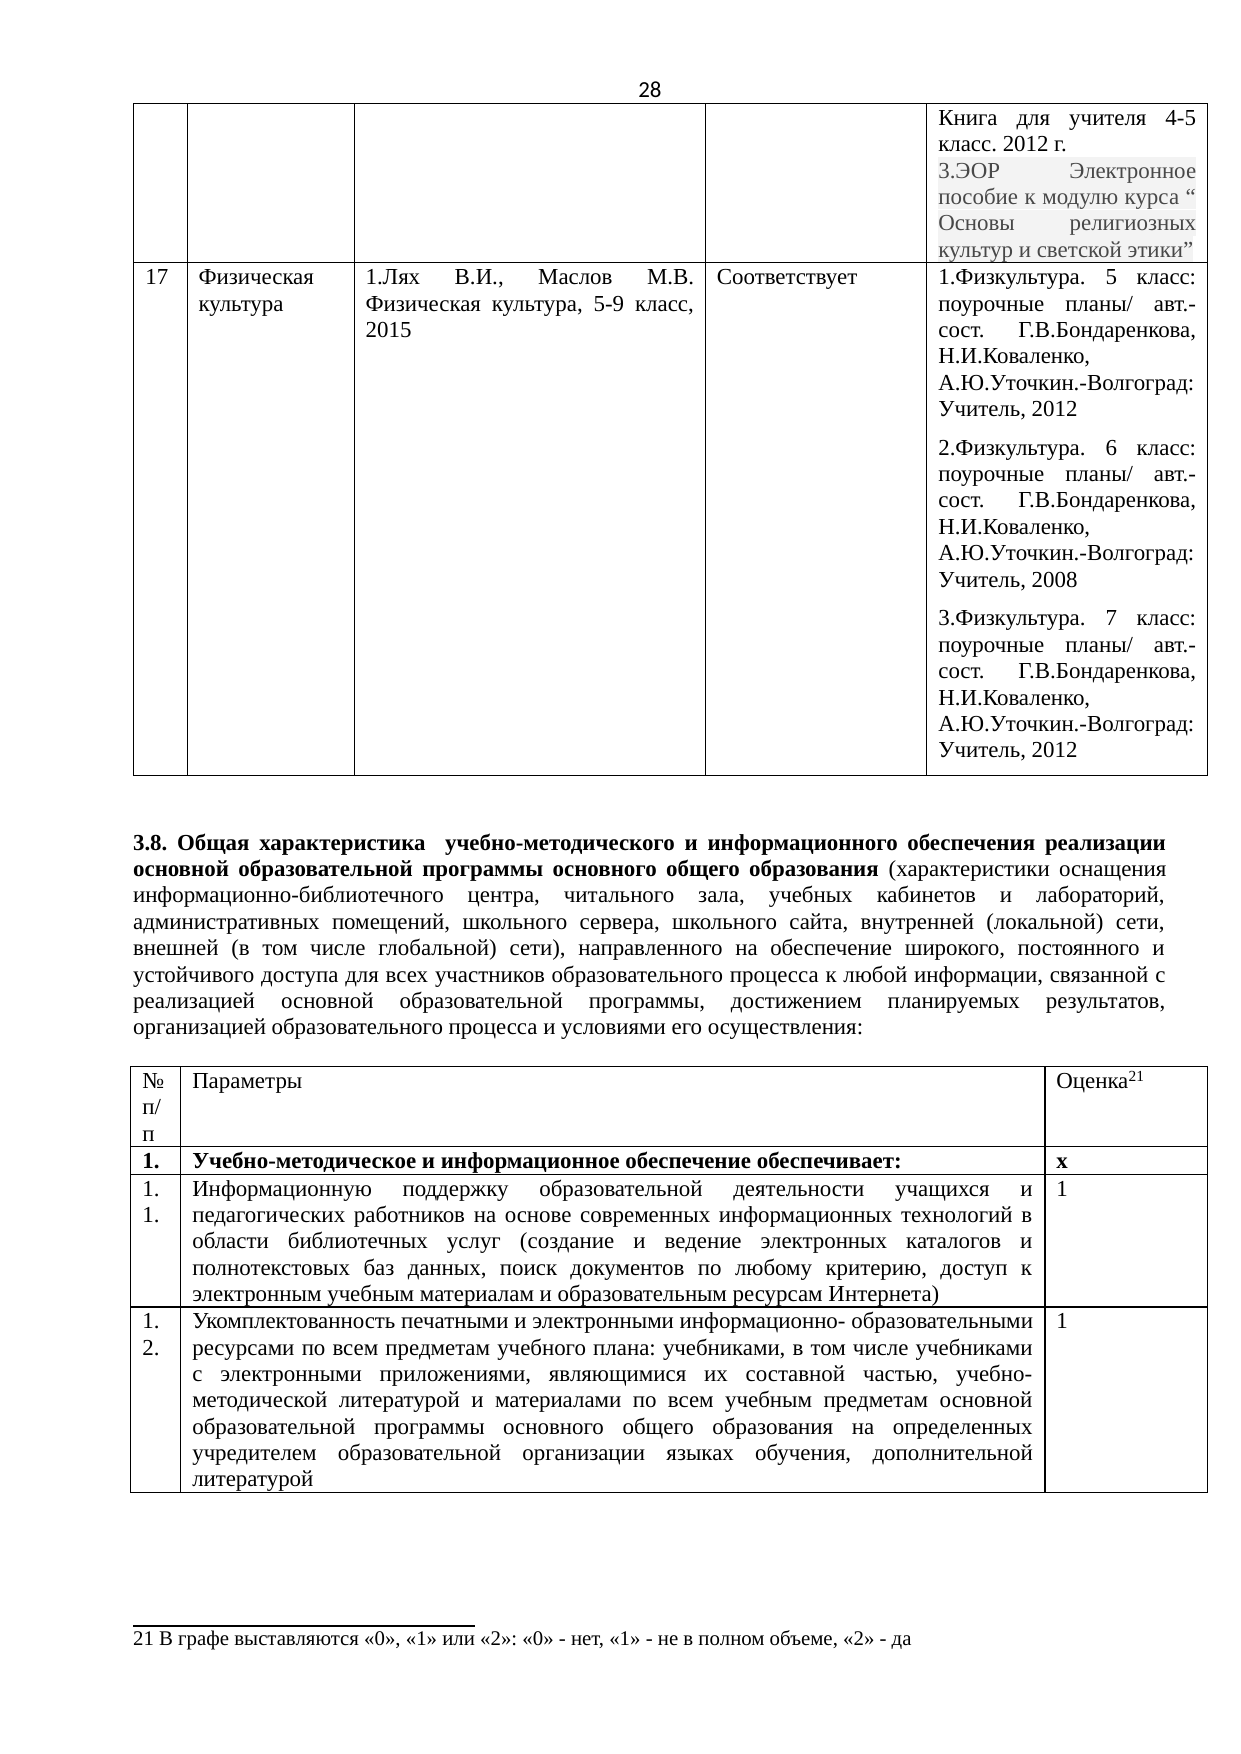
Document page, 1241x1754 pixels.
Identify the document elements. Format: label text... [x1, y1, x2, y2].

table_cell х [1046, 1147, 1207, 1173]
table_header Параметры [181, 1067, 1044, 1146]
table_cell 17 [134, 263, 187, 775]
table_cell Соответствует [706, 263, 926, 775]
text 3.8. Общая характеристика учебно-методического и информационного обеспечения реализации основной образовательной программы основного общего образования (характеристики оснащения информационно-библиотечного центра, читального зала, учебных кабинетов и лабораторий, административных помещений, школьного сервера, школьного сайта, внутренней (локальной) сети, внешней (в том числе глобальной) сети), направленного на обеспечение широкого, постоянного и устойчивого доступа для всех участников образовательного процесса к любой информации, связанной с реализацией основной образовательной программы, достижением планируемых результатов, организацией образовательного процесса и условиями его осуществления: [133, 829, 1167, 1040]
table_cell 1.1. [131, 1175, 180, 1306]
table_header Оценка [1046, 1067, 1207, 1146]
table_cell 1.Лях В.И., Маслов М.В. Физическая культура, 5-9 класс, 2015 [355, 263, 705, 775]
table_cell 1 [1046, 1308, 1207, 1492]
table_cell Информационную поддержку образовательной деятельности учащихся и педагогических работников на основе современных информационных технологий в области библиотечных услуг (создание и ведение электронных каталогов и полнотекстовых баз данных, поиск документов по любому критерию, доступ к электронным учебным материалам и образовательным ресурсам Интернета) [181, 1175, 1044, 1306]
table_cell Книга для учителя 4-5 класс. 2012 г. 3.ЭОР Электронное пособие к модулю курса “ Основы религиозных культур и светской этики” [927, 104, 1207, 262]
table_cell 1.2. [131, 1308, 180, 1492]
table_cell [355, 104, 705, 262]
table_header № п/п [131, 1067, 180, 1146]
table_cell 1. [131, 1147, 180, 1173]
table_cell [188, 104, 354, 262]
table_cell Физическая культура [188, 263, 354, 775]
table_cell 1.Физкультура. 5 класс: поурочные планы/ авт.-сост. Г.В.Бондаренкова, Н.И.Коваленко, А.Ю.Уточкин.-Волгоград: Учитель, 2012 2.Физкультура. 6 класс: поурочные планы/ авт.-сост. Г.В.Бондаренкова, Н.И.Коваленко, А.Ю.Уточкин.-Волгоград: Учитель, 2008 3.Физкультура. 7 класс: поурочные планы/ авт.-сост. Г.В.Бондаренкова, Н.И.Коваленко, А.Ю.Уточкин.-Волгоград: Учитель, 2012 [927, 263, 1207, 775]
table_cell [134, 104, 187, 262]
table_cell Учебно-методическое и информационное обеспечение обеспечивает: [181, 1147, 1044, 1173]
table_cell [706, 104, 926, 262]
table_cell 1 [1046, 1175, 1207, 1306]
table_cell Укомплектованность печатными и электронными информационно- образовательными ресурсами по всем предметам учебного плана: учебниками, в том числе учебниками с электронными приложениями, являющимися их составной частью, учебно-методической литературой и материалами по всем учебным предметам основной образовательной программы основного общего образования на определенных учредителем образовательной организации языках обучения, дополнительной литературой [181, 1308, 1044, 1492]
